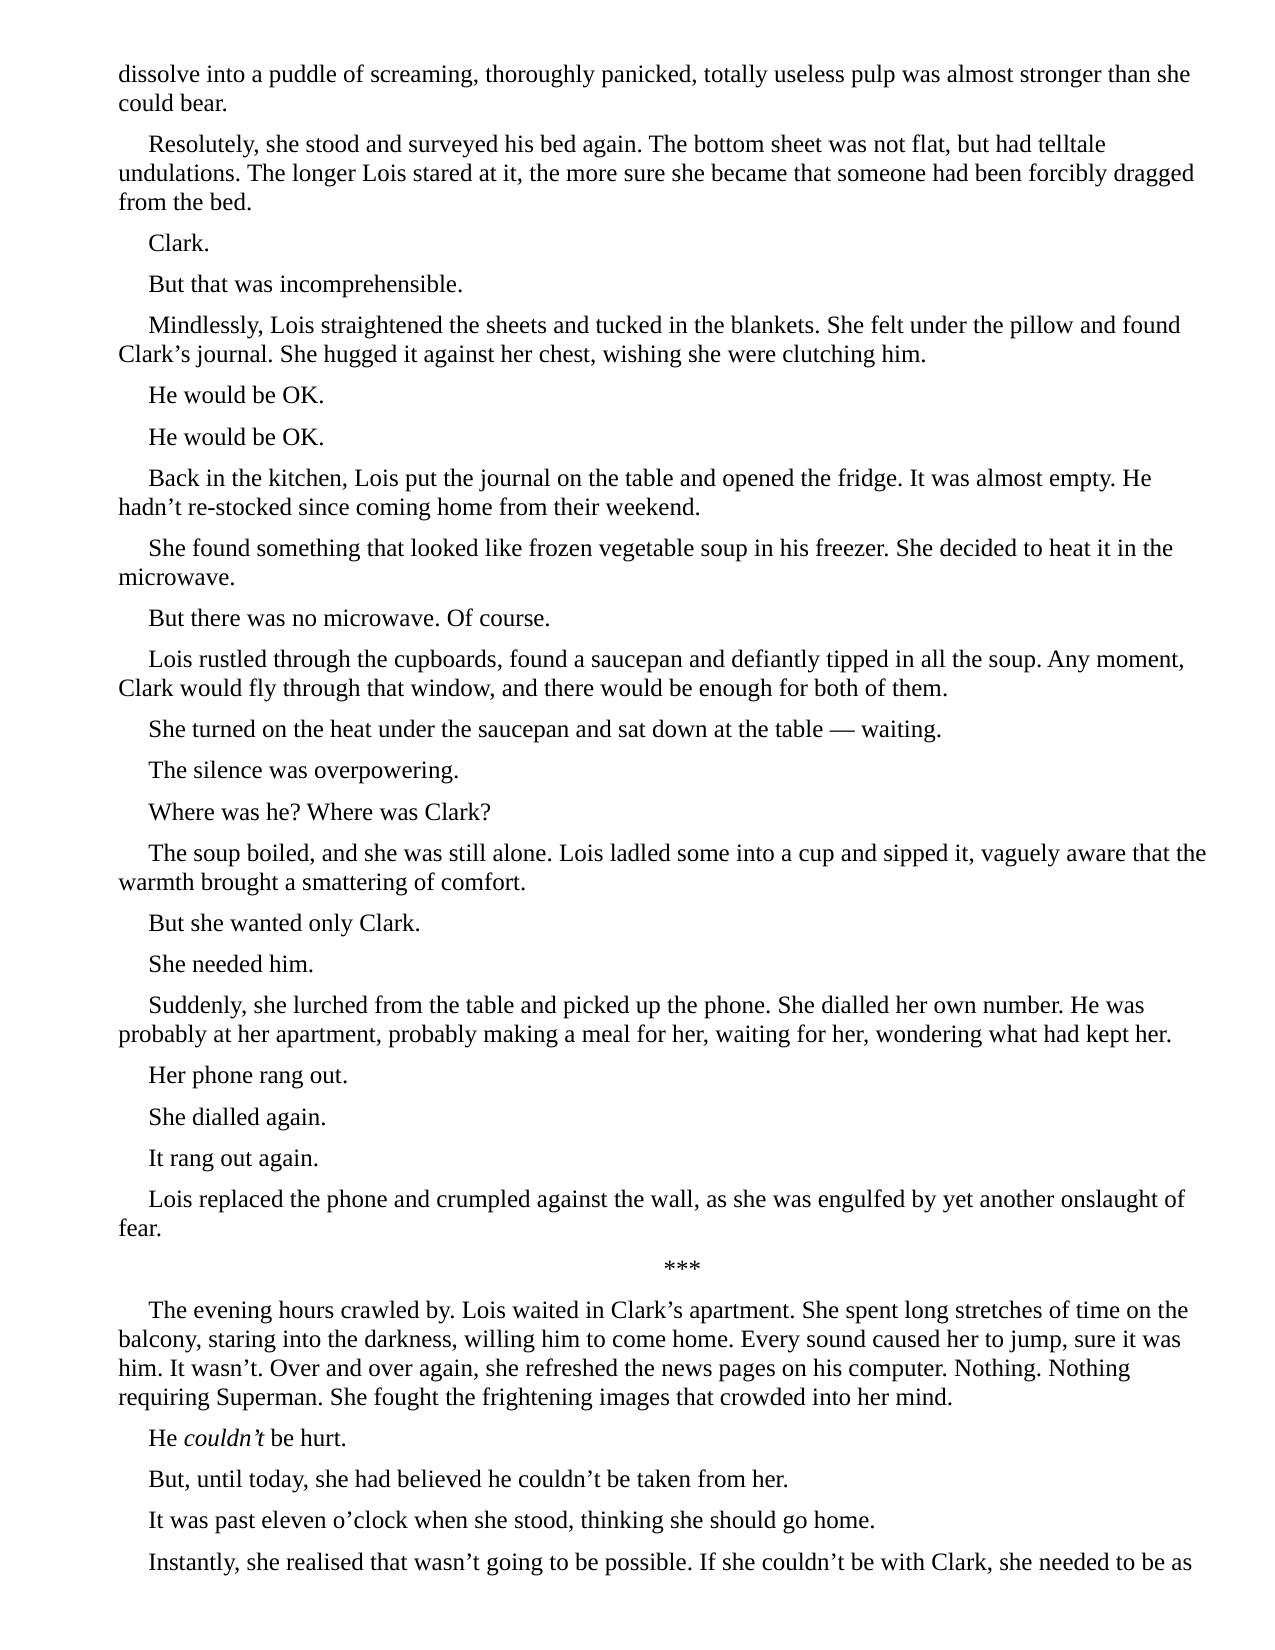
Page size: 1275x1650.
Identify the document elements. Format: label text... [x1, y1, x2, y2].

text The soup boiled, and she was still alone. Lois ladled some into a cup and sipped it, vaguely aware that the warmth brought a smattering of comfort. [118, 838, 1216, 895]
text The silence was overpowering. [118, 755, 1216, 784]
text dissolve into a puddle of screaming, thoroughly panicked, totally useless pulp was almost stronger than she could bear. [118, 59, 1216, 117]
text But there was no microwave. Of course. [118, 603, 1216, 632]
text *** [118, 1254, 1216, 1283]
text Her phone rang out. [118, 1060, 1216, 1089]
text It was past eleven o’clock when she stood, thinking she should go home. [118, 1505, 1216, 1534]
text Instantly, she realised that wasn’t going to be possible. If she couldn’t be with Clark, she needed to be as [118, 1547, 1216, 1575]
text Suddenly, she lurched from the table and picked up the phone. She dialled her own number. He was probably at her apartment, probably making a meal for her, waiting for her, wondering what had kept her. [118, 990, 1216, 1048]
text She needed him. [118, 949, 1216, 978]
text Where was he? Where was Clark? [118, 797, 1216, 825]
text The evening hours crawled by. Lois waited in Clark’s apartment. She spent long stretches of time on the balcony, staring into the darkness, willing him to come home. Every sound caused her to jump, sure it was him. It wasn’t. Over and over again, she refreshed the news pages on his computer. Nothing. Nothing requiring Superman. She fought the frightening images that crowded into her mind. [118, 1295, 1216, 1410]
text She found something that looked like frozen vegetable soup in his freezer. She decided to heat it in the microwave. [118, 533, 1216, 590]
text She dialled again. [118, 1102, 1216, 1130]
text He couldn’t be hurt. [118, 1423, 1216, 1452]
text Lois replaced the phone and crumpled against the wall, as she was engulfed by yet another onslaught of fear. [118, 1184, 1216, 1242]
text Resolutely, she stood and surveyed his bed again. The bottom sheet was not flat, but had telltale undulations. The longer Lois stared at it, the more sure she became that someone had been forcibly dragged from the bed. [118, 129, 1216, 215]
text But that was incomprehensible. [118, 269, 1216, 298]
text Back in the kitchen, Lois put the journal on the table and opened the fridge. It was almost empty. He hadn’t re-stocked since coming home from their weekend. [118, 463, 1216, 520]
text It rang out again. [118, 1143, 1216, 1172]
text Mindlessly, Lois straightened the sheets and tucked in the blankets. She felt under the pillow and found Clark’s journal. She hugged it against her chest, wishing she were clutching him. [118, 310, 1216, 368]
text Lois rustled through the cupboards, found a saucepan and defiantly tipped in all the soup. Any moment, Clark would fly through that window, and there would be enough for both of them. [118, 644, 1216, 702]
text He would be OK. [118, 380, 1216, 409]
text He would be OK. [118, 422, 1216, 450]
text Clark. [118, 228, 1216, 257]
text But she wanted only Clark. [118, 908, 1216, 937]
text She turned on the heat under the saucepan and sat down at the table — waiting. [118, 714, 1216, 743]
text But, until today, she had believed he couldn’t be taken from her. [118, 1464, 1216, 1493]
